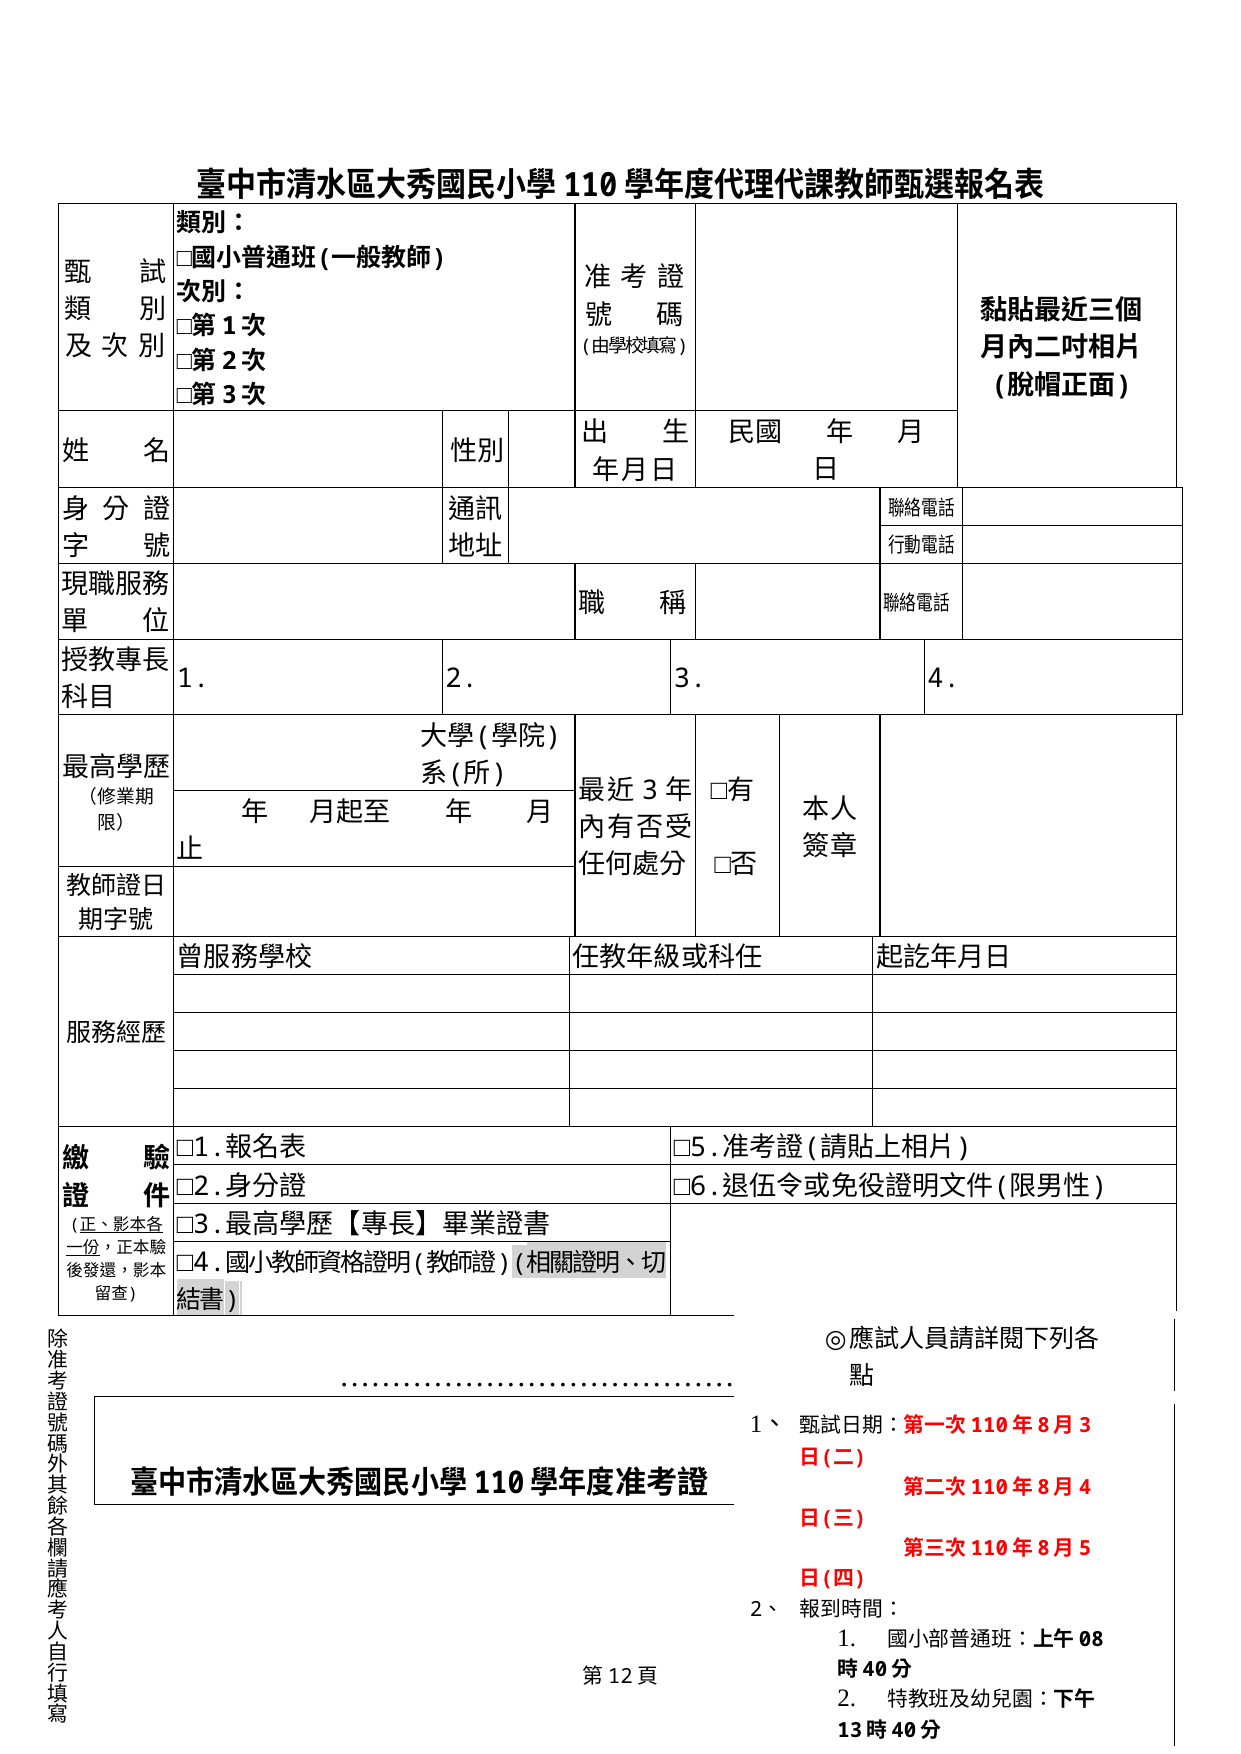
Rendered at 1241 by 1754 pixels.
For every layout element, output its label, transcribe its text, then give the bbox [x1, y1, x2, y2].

table_cell 3. [671, 640, 924, 714]
table_cell [696, 564, 879, 639]
table_cell 身 分 證 字 號 [59, 488, 173, 563]
table_cell [1177, 1012, 1182, 1050]
table_cell [570, 975, 872, 1012]
table_cell [1177, 410, 1182, 487]
table_cell 本人 簽章 [780, 715, 879, 936]
table_cell [1177, 715, 1182, 790]
table_cell 2. [443, 640, 670, 714]
table_cell [1177, 790, 1182, 866]
table_cell [174, 411, 442, 487]
table_cell [570, 1051, 872, 1088]
table_cell [174, 1051, 569, 1088]
table_cell □3.最高學歷【專長】畢業證書 [174, 1204, 670, 1241]
table_header 甄 試 類 別 及 次 別 [59, 204, 173, 410]
table_cell [963, 564, 1182, 639]
table_cell □5.准考證(請貼上相片) [671, 1127, 1176, 1164]
table_cell [1177, 1088, 1182, 1126]
table_cell 任教年級或科任 [570, 937, 872, 974]
table_cell 民國 年 月 日 [696, 411, 957, 487]
table_cell 聯絡電話 [881, 488, 962, 525]
table_cell 教師證日期字號 [59, 867, 173, 936]
table_cell 繳 驗 證 件 (正、影本各一份，正本驗後發還，影本留查) [59, 1127, 173, 1315]
table_cell [963, 488, 1182, 525]
table_cell [963, 526, 1182, 563]
table_cell 姓 名 [59, 411, 173, 487]
table_cell □有 □否 [696, 715, 779, 936]
table_cell [174, 488, 442, 563]
table_cell [1177, 936, 1182, 974]
table_cell 4. [925, 640, 1182, 714]
table_cell [873, 1089, 1176, 1126]
table_cell 最近3年內有否受任何處分 [576, 715, 695, 936]
table_cell [174, 975, 569, 1012]
table_cell 職 稱 [576, 564, 695, 639]
table_cell □4.國小教師資格證明(教師證)(相關證明、切結書) [174, 1242, 670, 1315]
table_header 黏貼最近三個 月內二吋相片 (脫帽正面) [958, 204, 1176, 487]
table_cell [873, 1051, 1176, 1088]
table_header [1177, 203, 1182, 410]
table_cell 最高學歷（修業期限） [59, 715, 173, 866]
table_cell [570, 1013, 872, 1050]
table_cell 曾服務學校 [174, 937, 569, 974]
table_cell □1.報名表 [174, 1127, 670, 1164]
table_cell 年 月起至 年 月止 [174, 791, 574, 866]
table_cell [873, 975, 1176, 1012]
table_cell [1177, 1164, 1182, 1203]
table_header 臺中市清水區大秀國民小學110學年度准考證 [95, 1311, 1190, 1754]
table_header 臺中市清水區大秀國民小學110學年度准考證 [23, 1328, 72, 1754]
table_cell [1177, 1203, 1182, 1241]
table_cell 大學(學院) 系(所) [174, 715, 574, 790]
table_cell [570, 1089, 872, 1126]
table_cell 服務經歷 [59, 937, 173, 1126]
table_cell □6.退伍令或免役證明文件(限男性) [671, 1165, 1176, 1203]
table_cell [509, 411, 574, 487]
table_cell 現職服務單 位 [59, 564, 173, 639]
table_cell 行動電話 [881, 526, 962, 563]
table_cell [881, 715, 1176, 936]
table_cell [174, 1013, 569, 1050]
table_cell [1177, 866, 1182, 936]
table_cell [1177, 1126, 1182, 1164]
table_cell 1. [174, 640, 442, 714]
table_cell [1177, 1241, 1182, 1311]
table_cell 性別 [443, 411, 508, 487]
table_cell 起訖年月日 [873, 937, 1176, 974]
table_cell [174, 564, 574, 639]
table_cell 通訊 地址 [443, 488, 508, 563]
table_cell [1177, 974, 1182, 1012]
table_cell [509, 488, 879, 563]
text 臺中市清水區大秀國民小學110學年度代理代課教師甄選報名表 [94, 141, 1146, 203]
table_cell 授教專長科目 [59, 640, 173, 714]
text ……………………………………………… [94, 1334, 735, 1396]
table_cell [873, 1013, 1176, 1050]
table_cell [174, 1089, 569, 1126]
table_cell □2.身分證 [174, 1165, 670, 1203]
table_cell [1177, 1050, 1182, 1088]
table_header 類別： □國小普通班(一般教師) 次別： □第1次 □第2次 □第3次 [174, 204, 574, 410]
table_cell [671, 1204, 1176, 1315]
table_cell [174, 867, 574, 936]
table_header 准 考 證 號 碼 (由學校填寫) [576, 204, 695, 410]
table_cell 出 生 年月日 [576, 411, 695, 487]
table_header [696, 204, 957, 410]
table_cell 聯絡電話 [881, 564, 962, 639]
